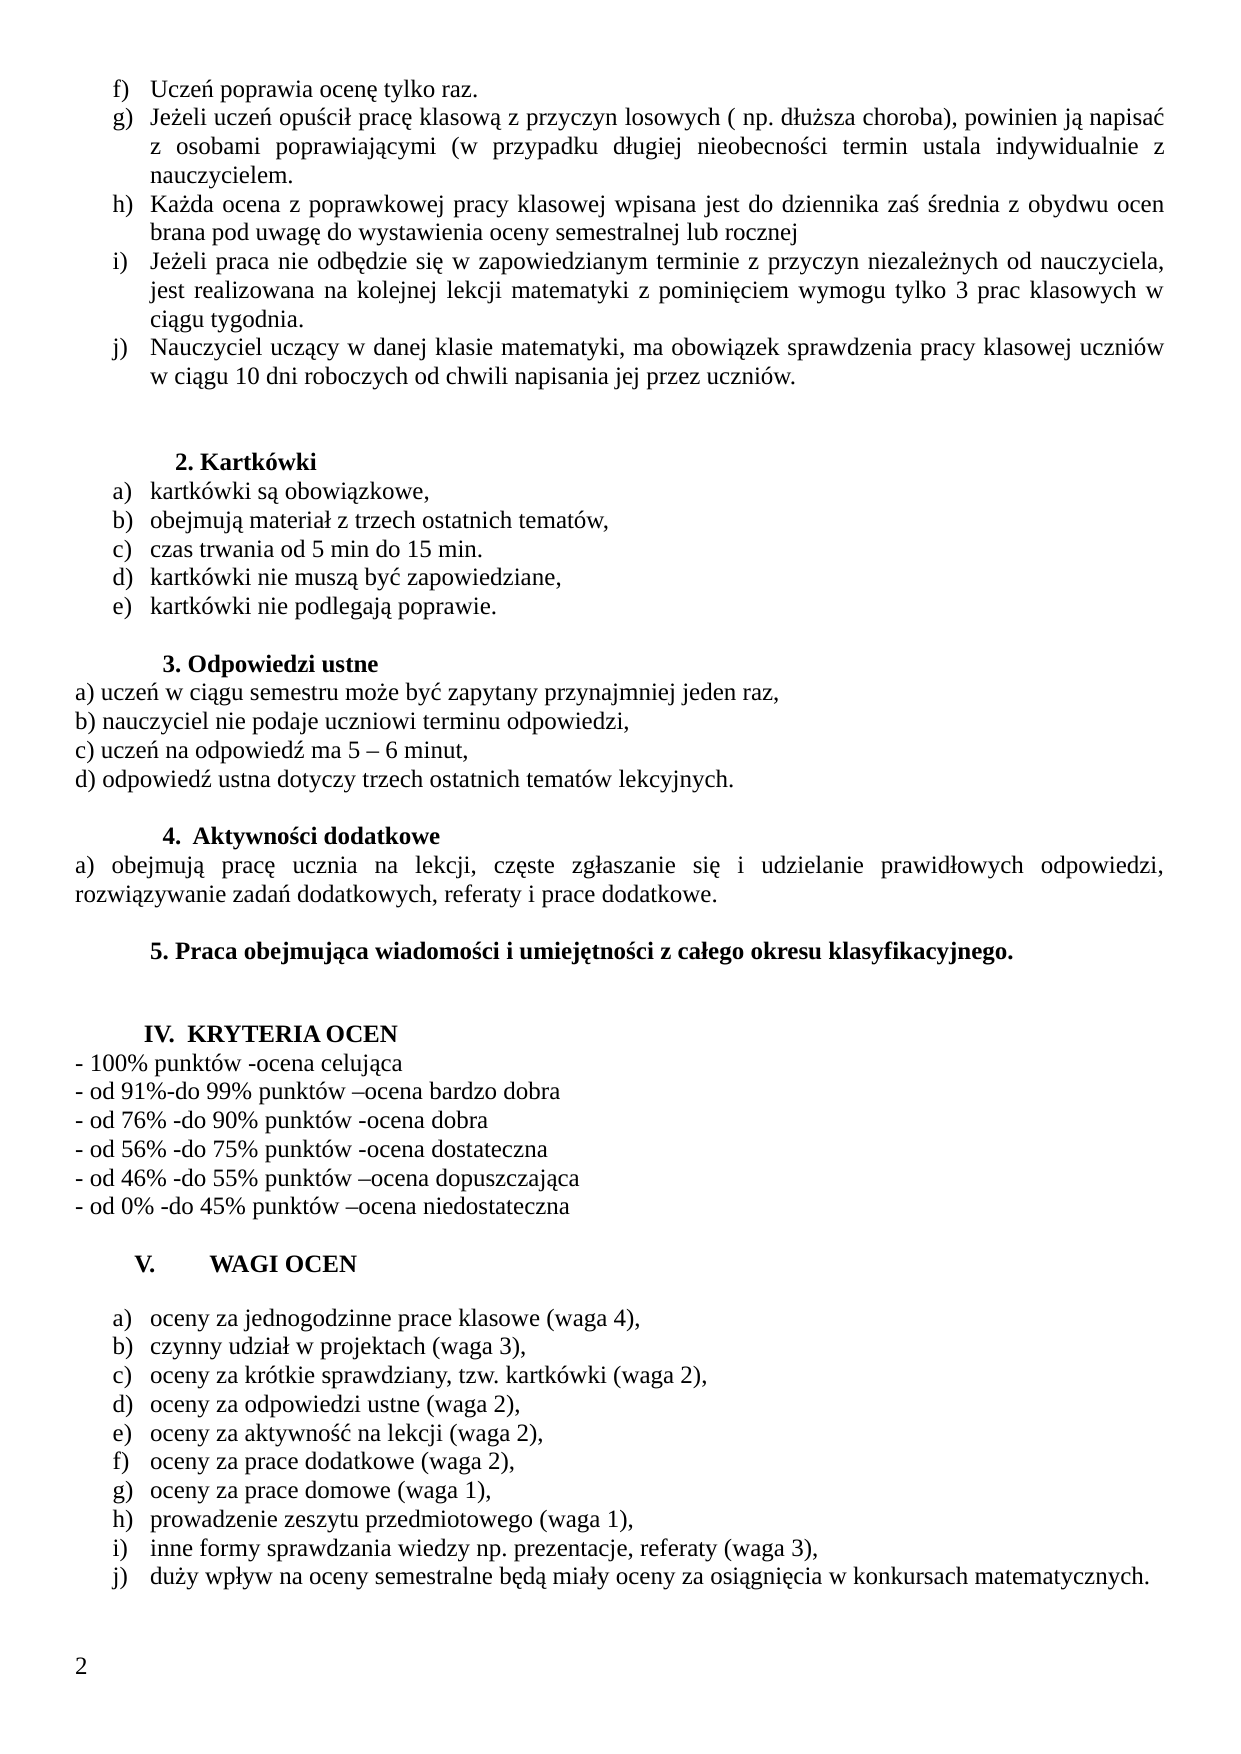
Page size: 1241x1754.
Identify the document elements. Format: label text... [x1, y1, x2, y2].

text - 100% punktów -ocena celująca [75, 1048, 1165, 1076]
list kartkówki są obowiązkowe, [112, 476, 1165, 505]
text d) odpowiedź ustna dotyczy trzech ostatnich tematów lekcyjnych. [75, 764, 1165, 792]
list Jeżeli uczeń opuścił pracę klasową z przyczyn losowych ( np. dłuższa choroba), powinien ją napisać z osobami poprawiającymi (w przypadku długiej nieobecności termin ustala indywidualnie z nauczycielem. [112, 102, 1165, 189]
text 3. Odpowiedzi ustne [75, 649, 1165, 677]
list 5. Praca obejmująca wiadomości i umiejętności z całego okresu klasyfikacyjnego. [150, 936, 1165, 965]
text - od 76% -do 90% punktów -ocena dobra [75, 1105, 1165, 1134]
list inne formy sprawdzania wiedzy np. prezentacje, referaty (waga 3), [112, 1533, 1165, 1561]
text IV. KRYTERIA OCEN [75, 1019, 1165, 1048]
list duży wpływ na oceny semestralne będą miały oceny za osiągnięcia w konkursach matematycznych. [112, 1561, 1165, 1590]
list WAGI OCEN [134, 1249, 1165, 1278]
list Uczeń poprawia ocenę tylko raz. [112, 74, 1165, 102]
list Jeżeli praca nie odbędzie się w zapowiedzianym terminie z przyczyn niezależnych od nauczyciela, jest realizowana na kolejnej lekcji matematyki z pominięciem wymogu tylko 3 prac klasowych w ciągu tygodnia. [112, 246, 1165, 332]
list kartkówki nie podlegają poprawie. [112, 591, 1165, 620]
list prowadzenie zeszytu przedmiotowego (waga 1), [112, 1504, 1165, 1533]
list oceny za krótkie sprawdziany, tzw. kartkówki (waga 2), [112, 1360, 1165, 1389]
list Każda ocena z poprawkowej pracy klasowej wpisana jest do dziennika zaś średnia z obydwu ocen brana pod uwagę do wystawienia oceny semestralnej lub rocznej [112, 189, 1165, 246]
list oceny za prace domowe (waga 1), [112, 1475, 1165, 1504]
list oceny za aktywność na lekcji (waga 2), [112, 1418, 1165, 1446]
text - od 0% -do 45% punktów –ocena niedostateczna [75, 1191, 1165, 1220]
text - od 91%-do 99% punktów –ocena bardzo dobra [75, 1076, 1165, 1105]
text - od 46% -do 55% punktów –ocena dopuszczająca [75, 1163, 1165, 1191]
text a) obejmują pracę ucznia na lekcji, częste zgłaszanie się i udzielanie prawidłowych odpowiedzi, rozwiązywanie zadań dodatkowych, referaty i prace dodatkowe. [75, 850, 1165, 907]
text 2. Kartkówki [75, 447, 1165, 476]
list Nauczyciel uczący w danej klasie matematyki, ma obowiązek sprawdzenia pracy klasowej uczniów w ciągu 10 dni roboczych od chwili napisania jej przez uczniów. [112, 332, 1165, 390]
text c) uczeń na odpowiedź ma 5 – 6 minut, [75, 735, 1165, 764]
list obejmują materiał z trzech ostatnich tematów, [112, 505, 1165, 534]
text 4. Aktywności dodatkowe [75, 821, 1165, 850]
text a) uczeń w ciągu semestru może być zapytany przynajmniej jeden raz, [75, 677, 1165, 706]
text b) nauczyciel nie podaje uczniowi terminu odpowiedzi, [75, 706, 1165, 735]
text - od 56% -do 75% punktów -ocena dostateczna [75, 1134, 1165, 1163]
list kartkówki nie muszą być zapowiedziane, [112, 562, 1165, 591]
list czynny udział w projektach (waga 3), [112, 1331, 1165, 1360]
list czas trwania od 5 min do 15 min. [112, 534, 1165, 562]
list oceny za jednogodzinne prace klasowe (waga 4), [112, 1303, 1165, 1331]
list oceny za prace dodatkowe (waga 2), [112, 1446, 1165, 1475]
list oceny za odpowiedzi ustne (waga 2), [112, 1389, 1165, 1418]
